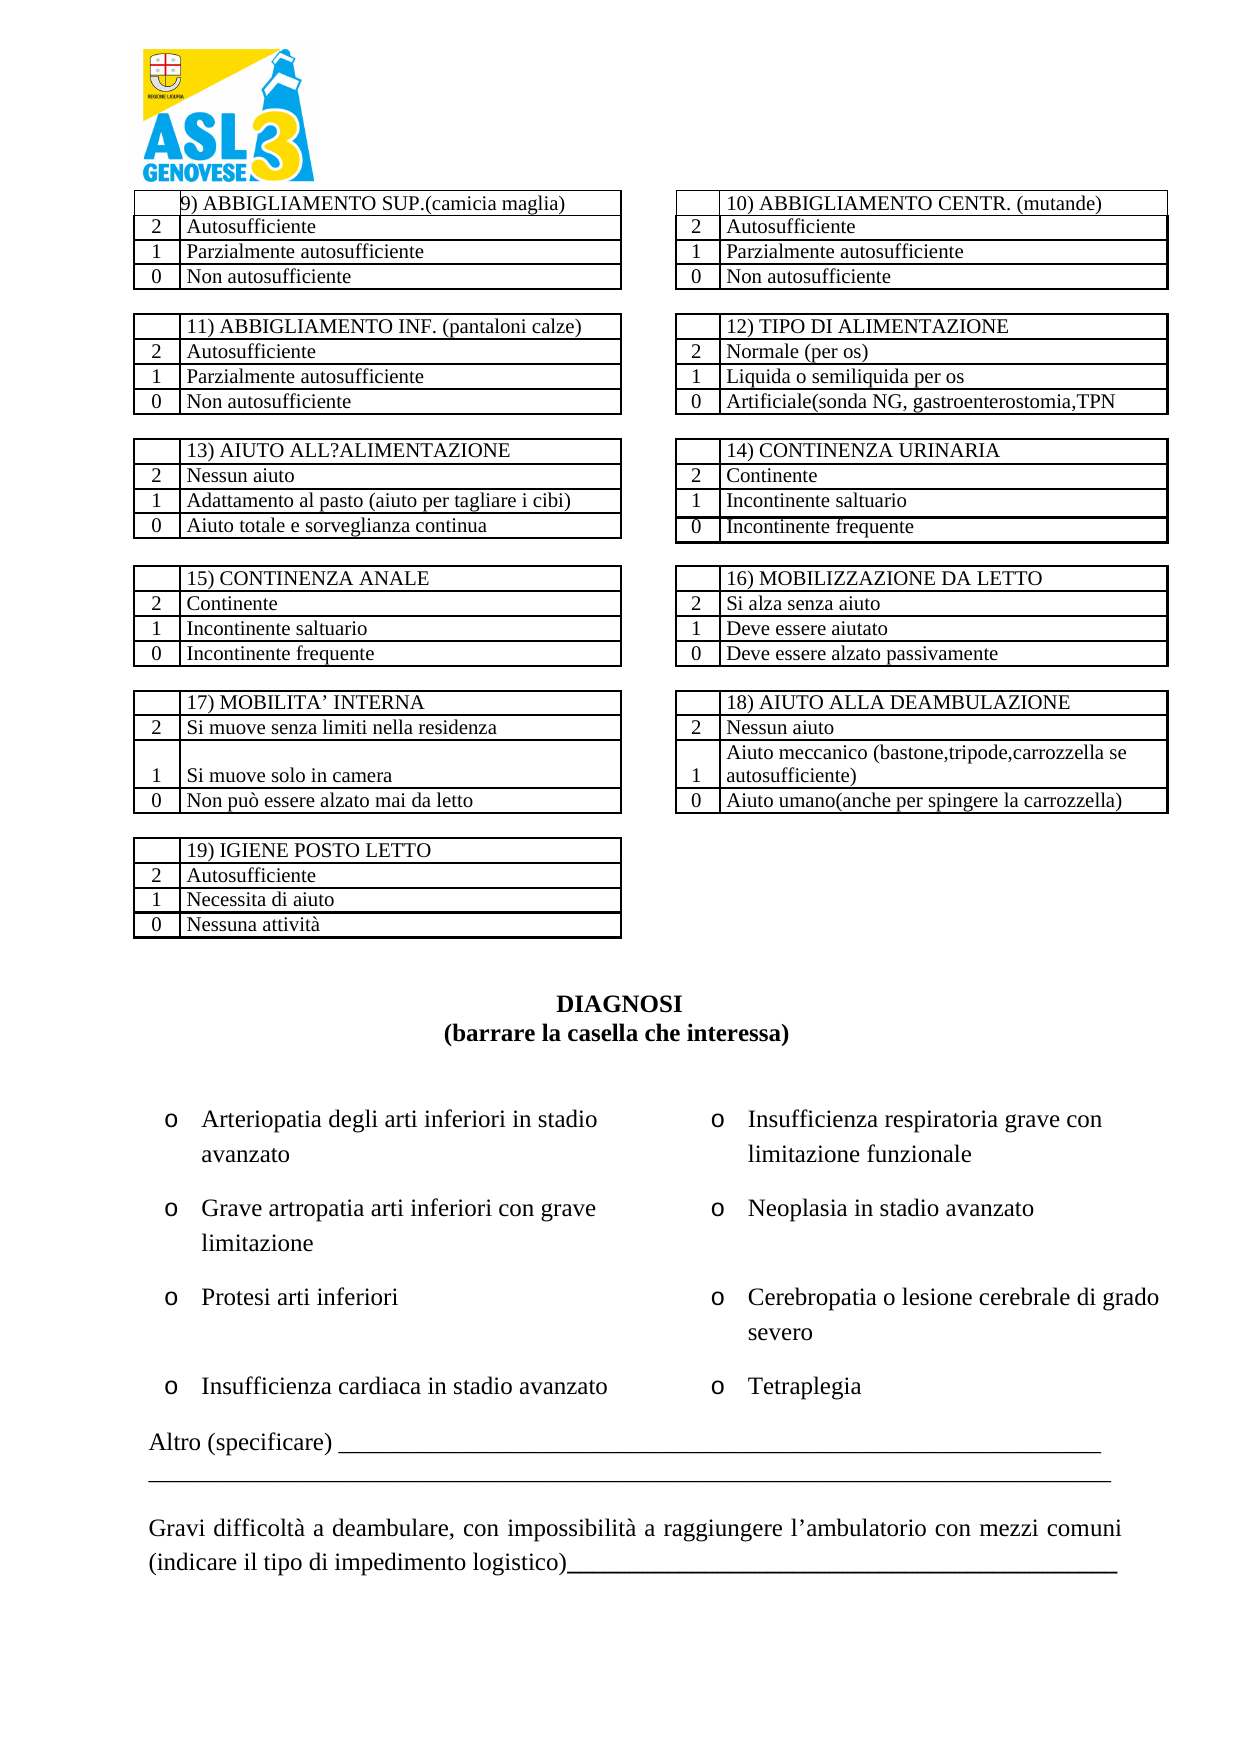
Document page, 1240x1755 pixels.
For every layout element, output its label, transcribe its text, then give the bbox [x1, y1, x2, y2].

table_header 9) ABBIGLIAMENTO SUP.(camicia maglia) [181, 191, 620, 214]
table_cell [1169, 565, 1210, 590]
table_cell [595, 490, 620, 512]
table_cell 0 [677, 642, 719, 664]
table_cell 1 [677, 741, 719, 787]
table_cell [1169, 516, 1210, 537]
table_cell [1169, 488, 1210, 512]
table_cell [622, 338, 675, 363]
table_cell Aiuto umano(anche per spingere la carrozzella) [721, 789, 1166, 812]
table_cell 1 [677, 490, 719, 512]
table_cell Autosufficiente [181, 216, 595, 238]
table_cell Grave artropatia arti inferiori con grave limitazione [115, 1194, 661, 1282]
table_cell Parzialmente autosufficiente [721, 241, 1166, 263]
table_cell [676, 290, 720, 313]
table_cell 18) AIUTO ALLA DEAMBULAZIONE [721, 692, 1166, 714]
table_cell [1169, 215, 1210, 238]
table_cell 1 [135, 241, 179, 263]
table_cell 0 [677, 390, 719, 413]
table_cell 0 [135, 642, 179, 664]
table_cell [595, 365, 620, 388]
table_cell [134, 667, 180, 689]
table_cell [721, 537, 1166, 541]
table_cell [1168, 837, 1210, 862]
table_cell [595, 716, 620, 739]
table_cell [1168, 887, 1210, 911]
table_cell [1169, 239, 1210, 263]
table_cell Aiuto meccanico (bastone,tripode,carrozzella se autosufficiente) [721, 741, 1166, 787]
table_cell 11) ABBIGLIAMENTO INF. (pantaloni calze) [181, 315, 595, 338]
table_cell [1168, 665, 1210, 689]
table_cell [622, 388, 675, 413]
text Altro (specificare) _____________________________________________________________ [148, 1427, 1123, 1456]
table_cell 2 [135, 592, 179, 615]
table_cell [1169, 690, 1210, 714]
text (barrare la casella che interessa) [444, 1018, 1204, 1047]
table_cell 1 [677, 617, 719, 640]
table_cell 2 [677, 216, 719, 238]
table_cell 14) CONTINENZA URINARIA [721, 440, 1166, 462]
table_cell 0 [135, 390, 179, 413]
table_cell 2 [677, 465, 719, 487]
table_cell [1169, 714, 1210, 739]
table_cell [1169, 615, 1210, 640]
table_cell Parzialmente autosufficiente [181, 365, 595, 388]
table_cell [720, 837, 1167, 862]
table_cell [677, 567, 719, 590]
table_cell [1168, 541, 1210, 565]
table_cell [621, 812, 676, 837]
table_cell [595, 667, 621, 689]
table_cell [1169, 313, 1210, 338]
table_cell [622, 239, 675, 263]
table_cell [1169, 388, 1210, 413]
table_header [677, 191, 719, 214]
table_cell Nessun aiuto [721, 716, 1166, 739]
table_cell 1 [677, 241, 719, 263]
table_cell Deve essere alzato passivamente [721, 642, 1166, 664]
table_cell Non autosufficiente [181, 265, 595, 288]
table_cell [595, 592, 620, 615]
table_cell Autosufficiente [721, 216, 1166, 238]
table_cell Normale (per os) [721, 340, 1166, 363]
table_header [135, 191, 180, 214]
table_cell [595, 814, 621, 837]
table_cell Si muove solo in camera [181, 741, 595, 787]
table_cell [676, 887, 720, 911]
table_cell 2 [677, 592, 719, 615]
table_cell [621, 288, 676, 313]
table_cell [622, 837, 676, 862]
table_cell Aiuto totale e sorveglianza continua [181, 514, 595, 537]
text DIAGNOSI [556, 989, 1204, 1018]
table_cell [721, 512, 1166, 516]
table_cell [595, 216, 620, 238]
table_cell Nessun aiuto [181, 465, 595, 487]
table_cell [1169, 640, 1210, 664]
table_cell 17) MOBILITA’ INTERNA [181, 692, 595, 714]
table_cell [622, 363, 675, 388]
table_cell [595, 914, 620, 936]
table_cell [720, 544, 1167, 565]
table_cell [595, 741, 620, 787]
table_cell [595, 415, 621, 438]
table_cell Continente [181, 592, 595, 615]
table_cell 2 [135, 864, 179, 887]
table_cell [595, 567, 620, 590]
table_cell [622, 590, 675, 615]
table_cell [720, 667, 1167, 689]
table_cell [1169, 263, 1210, 288]
table_cell [135, 440, 179, 462]
table_cell Necessita di aiuto [181, 889, 595, 911]
table_cell Nessuna attività [181, 914, 595, 936]
table_cell [180, 415, 595, 438]
table_cell 2 [677, 340, 719, 363]
table_cell 1 [135, 889, 179, 911]
table_cell [622, 787, 675, 812]
table_cell [134, 415, 180, 438]
table_cell [1169, 363, 1210, 388]
table_cell [595, 265, 620, 288]
table_cell Incontinente saltuario [721, 490, 1166, 512]
table_cell [1169, 512, 1210, 516]
table_cell [135, 692, 179, 714]
table_cell 1 [677, 365, 719, 388]
table_cell [676, 911, 720, 936]
table_cell [135, 315, 179, 338]
table_cell [1169, 438, 1210, 462]
table_cell [1169, 787, 1210, 812]
table_cell [720, 814, 1167, 837]
table_cell Non autosufficiente [721, 265, 1166, 288]
table_cell [677, 512, 719, 516]
table_cell [1168, 862, 1210, 887]
table_cell [622, 690, 675, 714]
table_cell [1169, 338, 1210, 363]
table_cell 2 [135, 716, 179, 739]
table_cell [1168, 288, 1210, 313]
table_cell [622, 215, 675, 238]
table_cell [622, 615, 675, 640]
table_header Arteriopatia degli arti inferiori in stadio avanzato [115, 1105, 661, 1193]
table_cell [676, 837, 720, 862]
table_cell [1169, 590, 1210, 615]
table_cell [720, 862, 1167, 887]
table_header [622, 190, 676, 214]
table_cell [621, 665, 676, 689]
table_cell [180, 814, 595, 837]
table_cell 0 [135, 514, 179, 537]
table_cell [1169, 537, 1210, 541]
table_cell 0 [135, 914, 179, 936]
table_cell [622, 263, 675, 288]
table_cell Incontinente frequente [721, 519, 1166, 537]
table_cell Continente [721, 465, 1166, 487]
table_header 10) ABBIGLIAMENTO CENTR. (mutande) [720, 191, 1167, 214]
text _____________________________________________________________________________ [148, 1456, 1123, 1485]
table_cell Deve essere aiutato [721, 617, 1166, 640]
text Gravi difficoltà a deambulare, con impossibilità a raggiungere l’ambulatorio con mezzi comuni (indicare il tipo di impedimento logistico)____________________________________________ [148, 1513, 1123, 1576]
table_cell Si alza senza aiuto [721, 592, 1166, 615]
table_cell 2 [677, 716, 719, 739]
table_cell [676, 862, 720, 887]
table_cell 1 [135, 741, 179, 787]
table_cell 12) TIPO DI ALIMENTAZIONE [721, 315, 1166, 338]
table_cell [720, 887, 1167, 911]
table_cell 2 [135, 340, 179, 363]
table_cell [595, 241, 620, 263]
table_cell 0 [677, 789, 719, 812]
table_cell [621, 541, 676, 565]
table_cell [135, 839, 179, 862]
table_cell [180, 290, 595, 313]
table_cell 16) MOBILIZZAZIONE DA LETTO [721, 567, 1166, 590]
table_cell Neoplasia in stadio avanzato [661, 1194, 1178, 1282]
table_cell Non può essere alzato mai da letto [181, 789, 595, 812]
table_cell [180, 667, 595, 689]
table_header Insufficienza respiratoria grave con limitazione funzionale [661, 1105, 1178, 1193]
table_cell Tetraplegia [661, 1371, 1178, 1427]
table_cell [676, 667, 720, 689]
table_cell [622, 488, 675, 512]
table_cell Incontinente frequente [181, 642, 595, 664]
table_cell [595, 340, 620, 363]
table_cell [676, 415, 720, 438]
table_cell Cerebropatia o lesione cerebrale di grado severo [661, 1283, 1178, 1371]
table_cell [676, 544, 720, 565]
table_cell [677, 692, 719, 714]
table_cell Parzialmente autosufficiente [181, 241, 595, 263]
table_cell Protesi arti inferiori [115, 1283, 661, 1371]
table_cell [677, 315, 719, 338]
table_header [1168, 190, 1210, 214]
table_cell [622, 911, 676, 936]
table_cell 1 [135, 490, 179, 512]
table_cell 0 [677, 265, 719, 288]
table_cell [595, 440, 620, 462]
table_cell Artificiale(sonda NG, gastroenterostomia,TPN [721, 390, 1166, 413]
table_cell 15) CONTINENZA ANALE [181, 567, 595, 590]
table_cell 1 [135, 617, 179, 640]
table_cell [622, 714, 675, 739]
table_cell [595, 516, 620, 537]
table_cell [720, 415, 1167, 438]
table_cell [1168, 812, 1210, 837]
table_cell [621, 413, 676, 438]
table_cell [720, 911, 1167, 936]
table_cell [622, 516, 675, 537]
table_cell [180, 541, 595, 565]
table_cell [595, 864, 620, 887]
table_cell 0 [135, 265, 179, 288]
table_cell [595, 839, 620, 862]
table_cell [595, 541, 621, 565]
table_cell [134, 290, 180, 313]
table_cell Adattamento al pasto (aiuto per tagliare i cibi) [181, 490, 595, 512]
table_cell [677, 440, 719, 462]
table_cell 0 [135, 789, 179, 812]
table_cell [1168, 413, 1210, 438]
table_cell [622, 739, 675, 787]
table_cell [676, 814, 720, 837]
table_cell 13) AIUTO ALL?ALIMENTAZIONE [181, 440, 595, 462]
table_cell [622, 313, 675, 338]
table_cell [622, 463, 675, 487]
table_cell Incontinente saltuario [181, 617, 595, 640]
table_cell Non autosufficiente [181, 390, 595, 413]
table_cell Liquida o semiliquida per os [721, 365, 1166, 388]
table_cell [720, 290, 1167, 313]
table_cell 0 [677, 519, 719, 537]
table_cell [621, 537, 675, 541]
table_cell [622, 512, 675, 516]
table_cell [595, 789, 620, 812]
table_cell [595, 889, 620, 911]
table_cell [135, 567, 179, 590]
table_cell [595, 315, 620, 338]
table_cell 1 [135, 365, 179, 388]
table_cell [595, 390, 620, 413]
table_cell [595, 692, 620, 714]
table_cell [595, 617, 620, 640]
table_cell 2 [135, 216, 179, 238]
table_cell [134, 541, 180, 565]
table_cell [595, 290, 621, 313]
table_cell Insufficienza cardiaca in stadio avanzato [115, 1371, 661, 1427]
table_cell [595, 465, 620, 487]
table_cell 19) IGIENE POSTO LETTO [181, 839, 595, 862]
table_cell [622, 887, 676, 911]
table_cell 2 [135, 465, 179, 487]
table_cell [622, 640, 675, 664]
table_cell Si muove senza limiti nella residenza [181, 716, 595, 739]
table_cell [622, 438, 675, 462]
table_cell [134, 814, 180, 837]
table_cell [1169, 463, 1210, 487]
table_cell [622, 565, 675, 590]
table_cell [1168, 911, 1210, 936]
table_cell Autosufficiente [181, 864, 595, 887]
table_cell [1169, 739, 1210, 787]
table_cell [595, 642, 620, 664]
table_cell [622, 862, 676, 887]
table_cell Autosufficiente [181, 340, 595, 363]
table_cell [677, 537, 719, 541]
